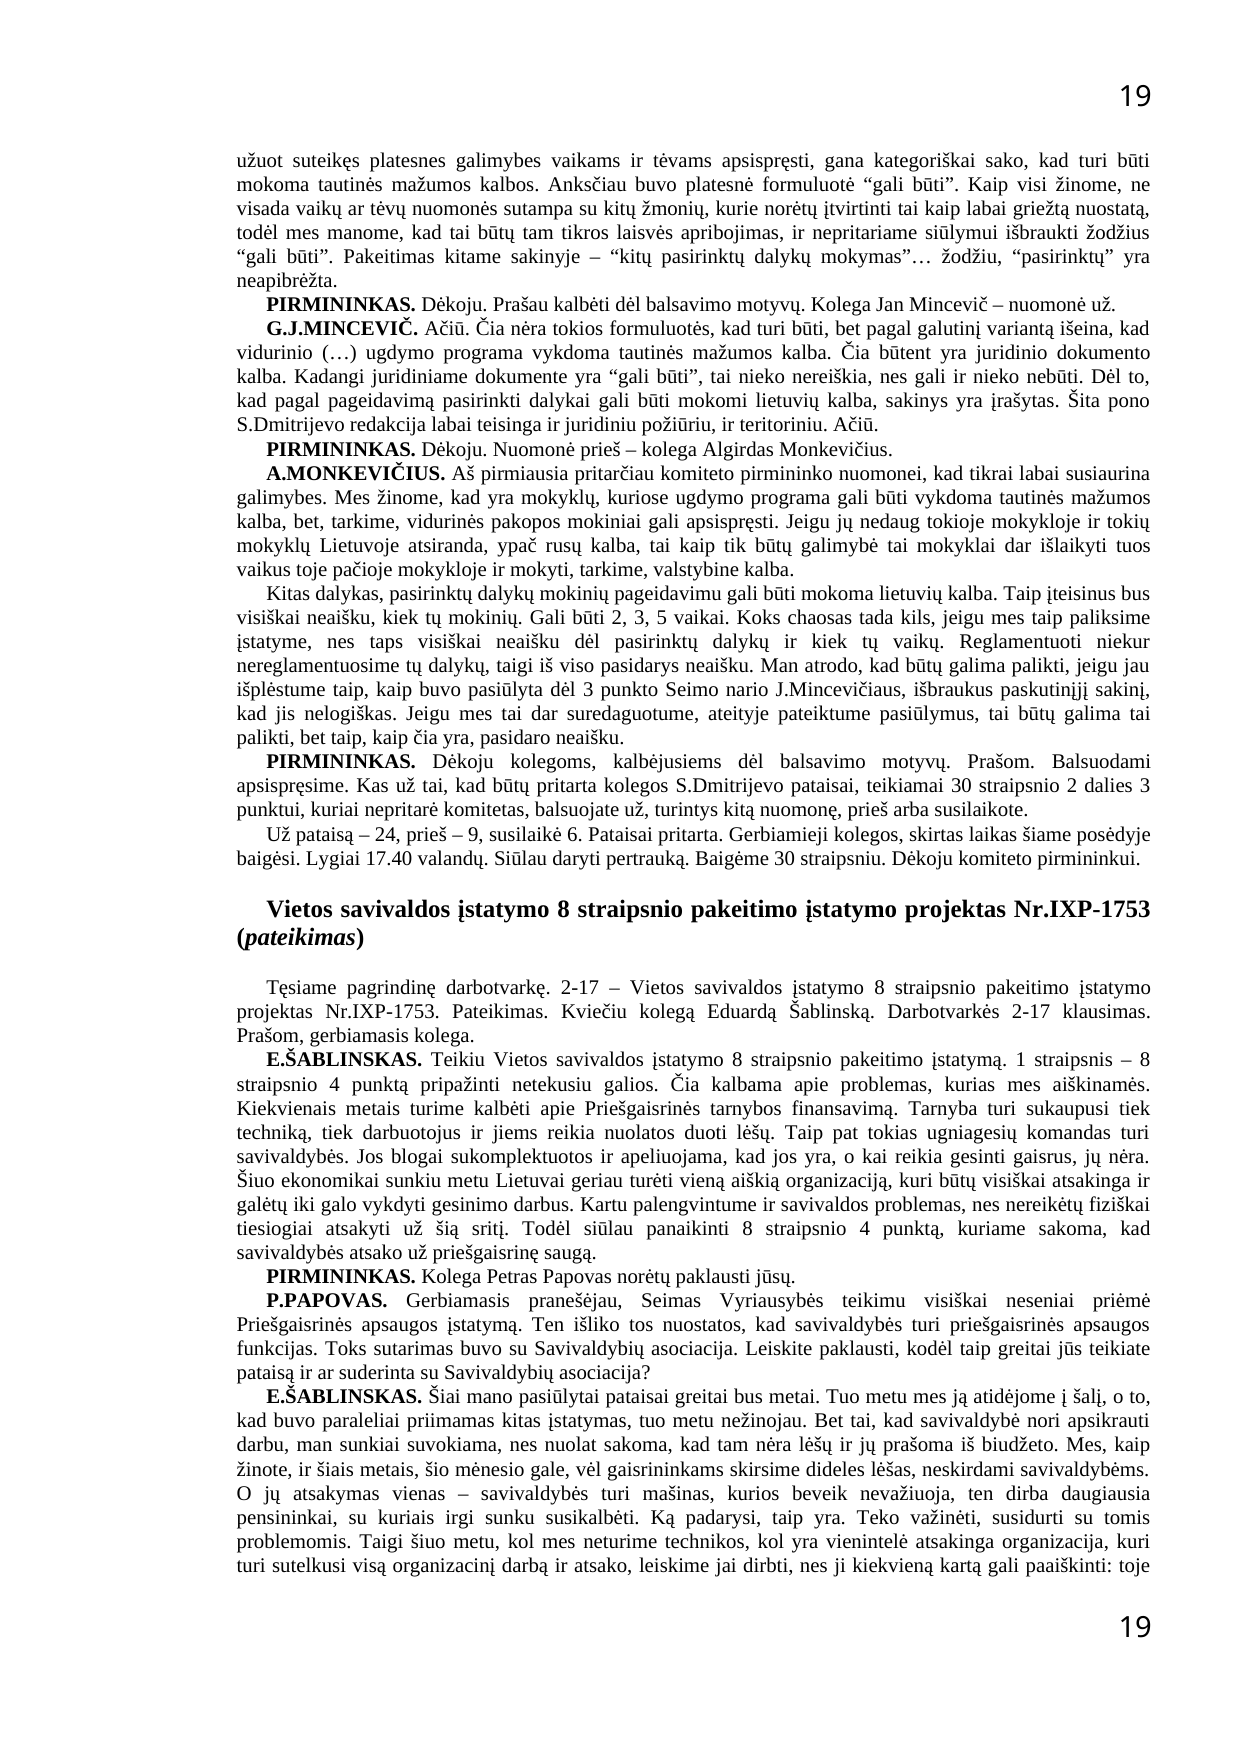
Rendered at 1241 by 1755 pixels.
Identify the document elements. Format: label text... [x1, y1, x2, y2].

text G.J.MINCEVIČ. Ačiū. Čia nėra tokios formuluotės, kad turi būti, bet pagal galutinį variantą išeina, kad vidurinio (…) ugdymo programa vykdoma tautinės mažumos kalba. Čia būtent yra juridinio dokumento kalba. Kadangi juridiniame dokumente yra “gali būti”, tai nieko nereiškia, nes gali ir nieko nebūti. Dėl to, kad pagal pageidavimą pasirinkti dalykai gali būti mokomi lietuvių kalba, sakinys yra įrašytas. Šita pono S.Dmitrijevo redakcija labai teisinga ir juridiniu požiūriu, ir teritoriniu. Ačiū. [236, 316, 1152, 436]
text PIRMININKAS. Dėkoju. Prašau kalbėti dėl balsavimo motyvų. Kolega Jan Mincevič – nuomonė už. [236, 292, 1152, 316]
text Vietos savivaldos įstatymo 8 straipsnio pakeitimo įstatymo projektas Nr.IXP-1753 (pateikimas) [236, 894, 1152, 951]
text Tęsiame pagrindinę darbotvarkę. 2-17 – Vietos savivaldos įstatymo 8 straipsnio pakeitimo įstatymo projektas Nr.IXP-1753. Pateikimas. Kviečiu kolegą Eduardą Šablinską. Darbotvarkės 2-17 klausimas. Prašom, gerbiamasis kolega. [236, 975, 1152, 1047]
text užuot suteikęs platesnes galimybes vaikams ir tėvams apsispręsti, gana kategoriškai sako, kad turi būti mokoma tautinės mažumos kalbos. Anksčiau buvo platesnė formuluotė “gali būti”. Kaip visi žinome, ne visada vaikų ar tėvų nuomonės sutampa su kitų žmonių, kurie norėtų įtvirtinti tai kaip labai griežtą nuostatą, todėl mes manome, kad tai būtų tam tikros laisvės apribojimas, ir nepritariame siūlymui išbraukti žodžius “gali būti”. Pakeitimas kitame sakinyje – “kitų pasirinktų dalykų mokymas”… žodžiu, “pasirinktų” yra neapibrėžta. [236, 148, 1152, 292]
text PIRMININKAS. Dėkoju kolegoms, kalbėjusiems dėl balsavimo motyvų. Prašom. Balsuodami apsispręsime. Kas už tai, kad būtų pritarta kolegos S.Dmitrijevo pataisai, teikiamai 30 straipsnio 2 dalies 3 punktui, kuriai nepritarė komitetas, balsuojate už, turintys kitą nuomonę, prieš arba susilaikote. [236, 749, 1152, 821]
text E.ŠABLINSKAS. Teikiu Vietos savivaldos įstatymo 8 straipsnio pakeitimo įstatymą. 1 straipsnis – 8 straipsnio 4 punktą pripažinti netekusiu galios. Čia kalbama apie problemas, kurias mes aiškinamės. Kiekvienais metais turime kalbėti apie Priešgaisrinės tarnybos finansavimą. Tarnyba turi sukaupusi tiek techniką, tiek darbuotojus ir jiems reikia nuolatos duoti lėšų. Taip pat tokias ugniagesių komandas turi savivaldybės. Jos blogai sukomplektuotos ir apeliuojama, kad jos yra, o kai reikia gesinti gaisrus, jų nėra. Šiuo ekonomikai sunkiu metu Lietuvai geriau turėti vieną aiškią organizaciją, kuri būtų visiškai atsakinga ir galėtų iki galo vykdyti gesinimo darbus. Kartu palengvintume ir savivaldos problemas, nes nereikėtų fiziškai tiesiogiai atsakyti už šią sritį. Todėl siūlau panaikinti 8 straipsnio 4 punktą, kuriame sakoma, kad savivaldybės atsako už priešgaisrinę saugą. [236, 1047, 1152, 1264]
text E.ŠABLINSKAS. Šiai mano pasiūlytai pataisai greitai bus metai. Tuo metu mes ją atidėjome į šalį, o to, kad buvo paraleliai priimamas kitas įstatymas, tuo metu nežinojau. Bet tai, kad savivaldybė nori apsikrauti darbu, man sunkiai suvokiama, nes nuolat sakoma, kad tam nėra lėšų ir jų prašoma iš biudžeto. Mes, kaip žinote, ir šiais metais, šio mėnesio gale, vėl gaisrininkams skirsime dideles lėšas, neskirdami savivaldybėms. O jų atsakymas vienas – savivaldybės turi mašinas, kurios beveik nevažiuoja, ten dirba daugiausia pensininkai, su kuriais irgi sunku susikalbėti. Ką padarysi, taip yra. Teko važinėti, susidurti su tomis problemomis. Taigi šiuo metu, kol mes neturime technikos, kol yra vienintelė atsakinga organizacija, kuri turi sutelkusi visą organizacinį darbą ir atsako, leiskime jai dirbti, nes ji kiekvieną kartą gali paaiškinti: toje [236, 1384, 1152, 1577]
text P.PAPOVAS. Gerbiamasis pranešėjau, Seimas Vyriausybės teikimu visiškai neseniai priėmė Priešgaisrinės apsaugos įstatymą. Ten išliko tos nuostatos, kad savivaldybės turi priešgaisrinės apsaugos funkcijas. Toks sutarimas buvo su Savivaldybių asociacija. Leiskite paklausti, kodėl taip greitai jūs teikiate pataisą ir ar suderinta su Savivaldybių asociacija? [236, 1288, 1152, 1384]
text PIRMININKAS. Dėkoju. Nuomonė prieš – kolega Algirdas Monkevičius. [236, 436, 1152, 461]
text A.MONKEVIČIUS. Aš pirmiausia pritarčiau komiteto pirmininko nuomonei, kad tikrai labai susiaurina galimybes. Mes žinome, kad yra mokyklų, kuriose ugdymo programa gali būti vykdoma tautinės mažumos kalba, bet, tarkime, vidurinės pakopos mokiniai gali apsispręsti. Jeigu jų nedaug tokioje mokykloje ir tokių mokyklų Lietuvoje atsiranda, ypač rusų kalba, tai kaip tik būtų galimybė tai mokyklai dar išlaikyti tuos vaikus toje pačioje mokykloje ir mokyti, tarkime, valstybine kalba. [236, 461, 1152, 581]
text Kitas dalykas, pasirinktų dalykų mokinių pageidavimu gali būti mokoma lietuvių kalba. Taip įteisinus bus visiškai neaišku, kiek tų mokinių. Gali būti 2, 3, 5 vaikai. Koks chaosas tada kils, jeigu mes taip paliksime įstatyme, nes taps visiškai neaišku dėl pasirinktų dalykų ir kiek tų vaikų. Reglamentuoti niekur nereglamentuosime tų dalykų, taigi iš viso pasidarys neaišku. Man atrodo, kad būtų galima palikti, jeigu jau išplėstume taip, kaip buvo pasiūlyta dėl 3 punkto Seimo nario J.Mincevičiaus, išbraukus paskutinįjį sakinį, kad jis nelogiškas. Jeigu mes tai dar suredaguotume, ateityje pateiktume pasiūlymus, tai būtų galima tai palikti, bet taip, kaip čia yra, pasidaro neaišku. [236, 581, 1152, 749]
text Už pataisą – 24, prieš – 9, susilaikė 6. Pataisai pritarta. Gerbiamieji kolegos, skirtas laikas šiame posėdyje baigėsi. Lygiai 17.40 valandų. Siūlau daryti pertrauką. Baigėme 30 straipsniu. Dėkoju komiteto pirmininkui. [236, 821, 1152, 869]
text PIRMININKAS. Kolega Petras Papovas norėtų paklausti jūsų. [236, 1264, 1152, 1288]
